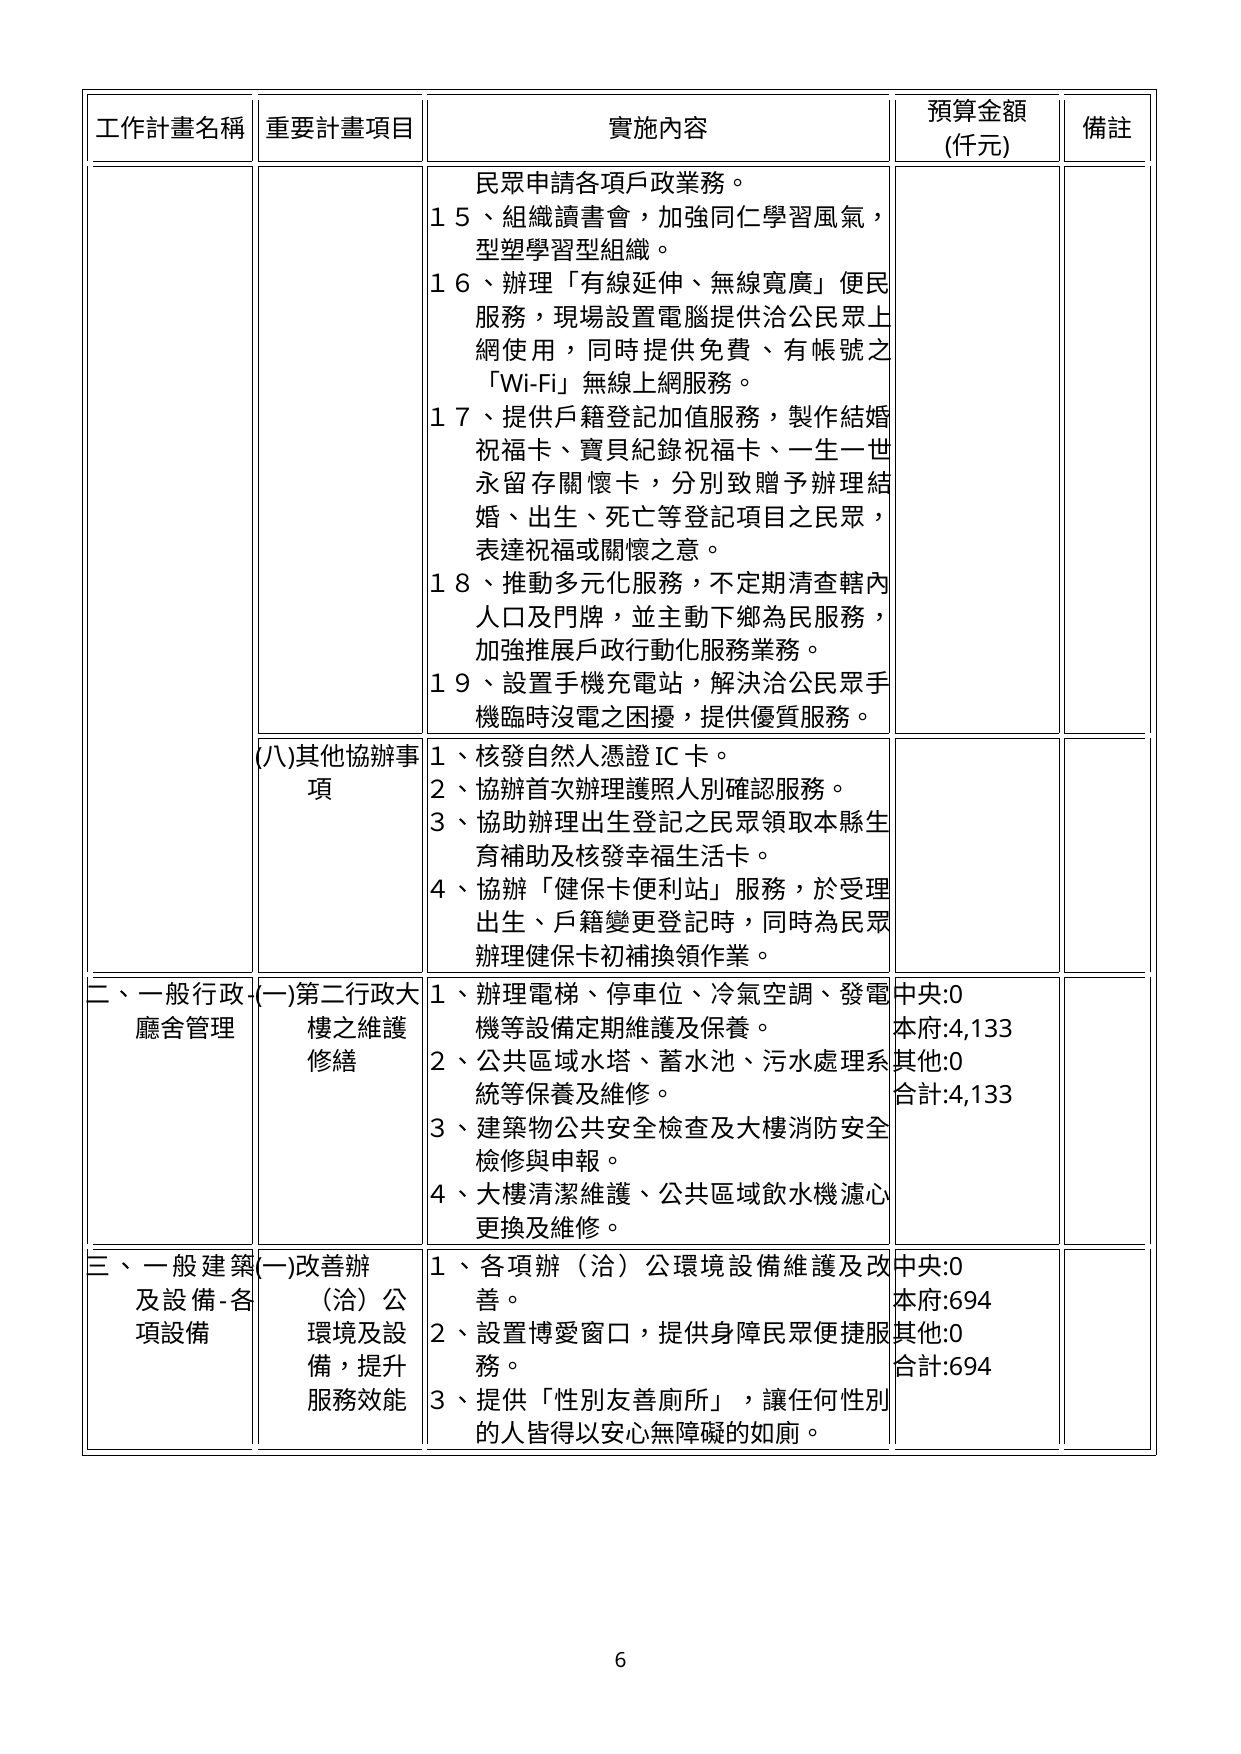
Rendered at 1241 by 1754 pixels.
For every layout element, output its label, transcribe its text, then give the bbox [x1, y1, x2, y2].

table_cell 中央:0 本府:4,133 其他:0 合計:4,133 [892, 972, 1062, 1244]
table_cell [255, 161, 425, 733]
table_cell [85, 161, 255, 972]
table_cell 中央:0 本府:694 其他:0 合計:694 [892, 1244, 1062, 1449]
table_header 工作計畫名稱 [85, 90, 255, 161]
table_cell 民眾申請各項戶政業務。 １５、組織讀書會，加強同仁學習風氣，型塑學習型組織。 １６、辦理「有線延伸、無線寬廣」便民服務，現場設置電腦提供洽公民眾上網使用，同時提供免費、有帳號之「Wi-Fi」無線上網服務。 １７、提供戶籍登記加值服務，製作結婚祝福卡、寶貝紀錄祝福卡、一生一世永留存關懷卡，分別致贈予辦理結婚、出生、死亡等登記項目之民眾，表達祝福或關懷之意。 １８、推動多元化服務，不定期清查轄內人口及門牌，並主動下鄉為民服務，加強推展戶政行動化服務業務。 １９、設置手機充電站，解決洽公民眾手機臨時沒電之困擾，提供優質服務。 [425, 161, 892, 733]
table_header 實施內容 [425, 90, 892, 161]
table_cell 二、一般行政-廳舍管理 [85, 972, 255, 1244]
table_cell [892, 161, 1062, 733]
table_header 預算金額 (仟元) [892, 90, 1062, 161]
table_header 重要計畫項目 [255, 90, 425, 161]
table_cell １、各項辦（洽）公環境設備維護及改善。 ２、設置博愛窗口，提供身障民眾便捷服務。 ３、提供「性別友善廁所」，讓任何性別的人皆得以安心無障礙的如廁。 [425, 1244, 892, 1449]
table_cell [1062, 161, 1153, 733]
table_cell [1062, 1244, 1153, 1449]
table_header 備註 [1062, 90, 1153, 161]
table_cell (一)改善辦（洽）公環境及設備，提升服務效能 [255, 1244, 425, 1449]
table_cell [1062, 733, 1153, 972]
table_cell (一)第二行政大樓之維護修繕 [255, 972, 425, 1244]
table_cell １、核發自然人憑證IC卡。 ２、協辦首次辦理護照人別確認服務。 ３、協助辦理出生登記之民眾領取本縣生育補助及核發幸福生活卡。 ４、協辦「健保卡便利站」服務，於受理出生、戶籍變更登記時，同時為民眾辦理健保卡初補換領作業。 [425, 733, 892, 972]
table_cell [896, 167, 1059, 733]
table_cell (八)其他協辦事項 [255, 733, 425, 972]
table_cell 三、一般建築及設備-各項設備 [85, 1244, 255, 1449]
table_cell [892, 733, 1062, 972]
table_cell １、辦理電梯、停車位、冷氣空調、發電機等設備定期維護及保養。 ２、公共區域水塔、蓄水池、污水處理系統等保養及維修。 ３、建築物公共安全檢查及大樓消防安全檢修與申報。 ４、大樓清潔維護、公共區域飲水機濾心更換及維修。 [425, 972, 892, 1244]
table_cell [896, 739, 1059, 972]
table_cell [1062, 972, 1153, 1244]
